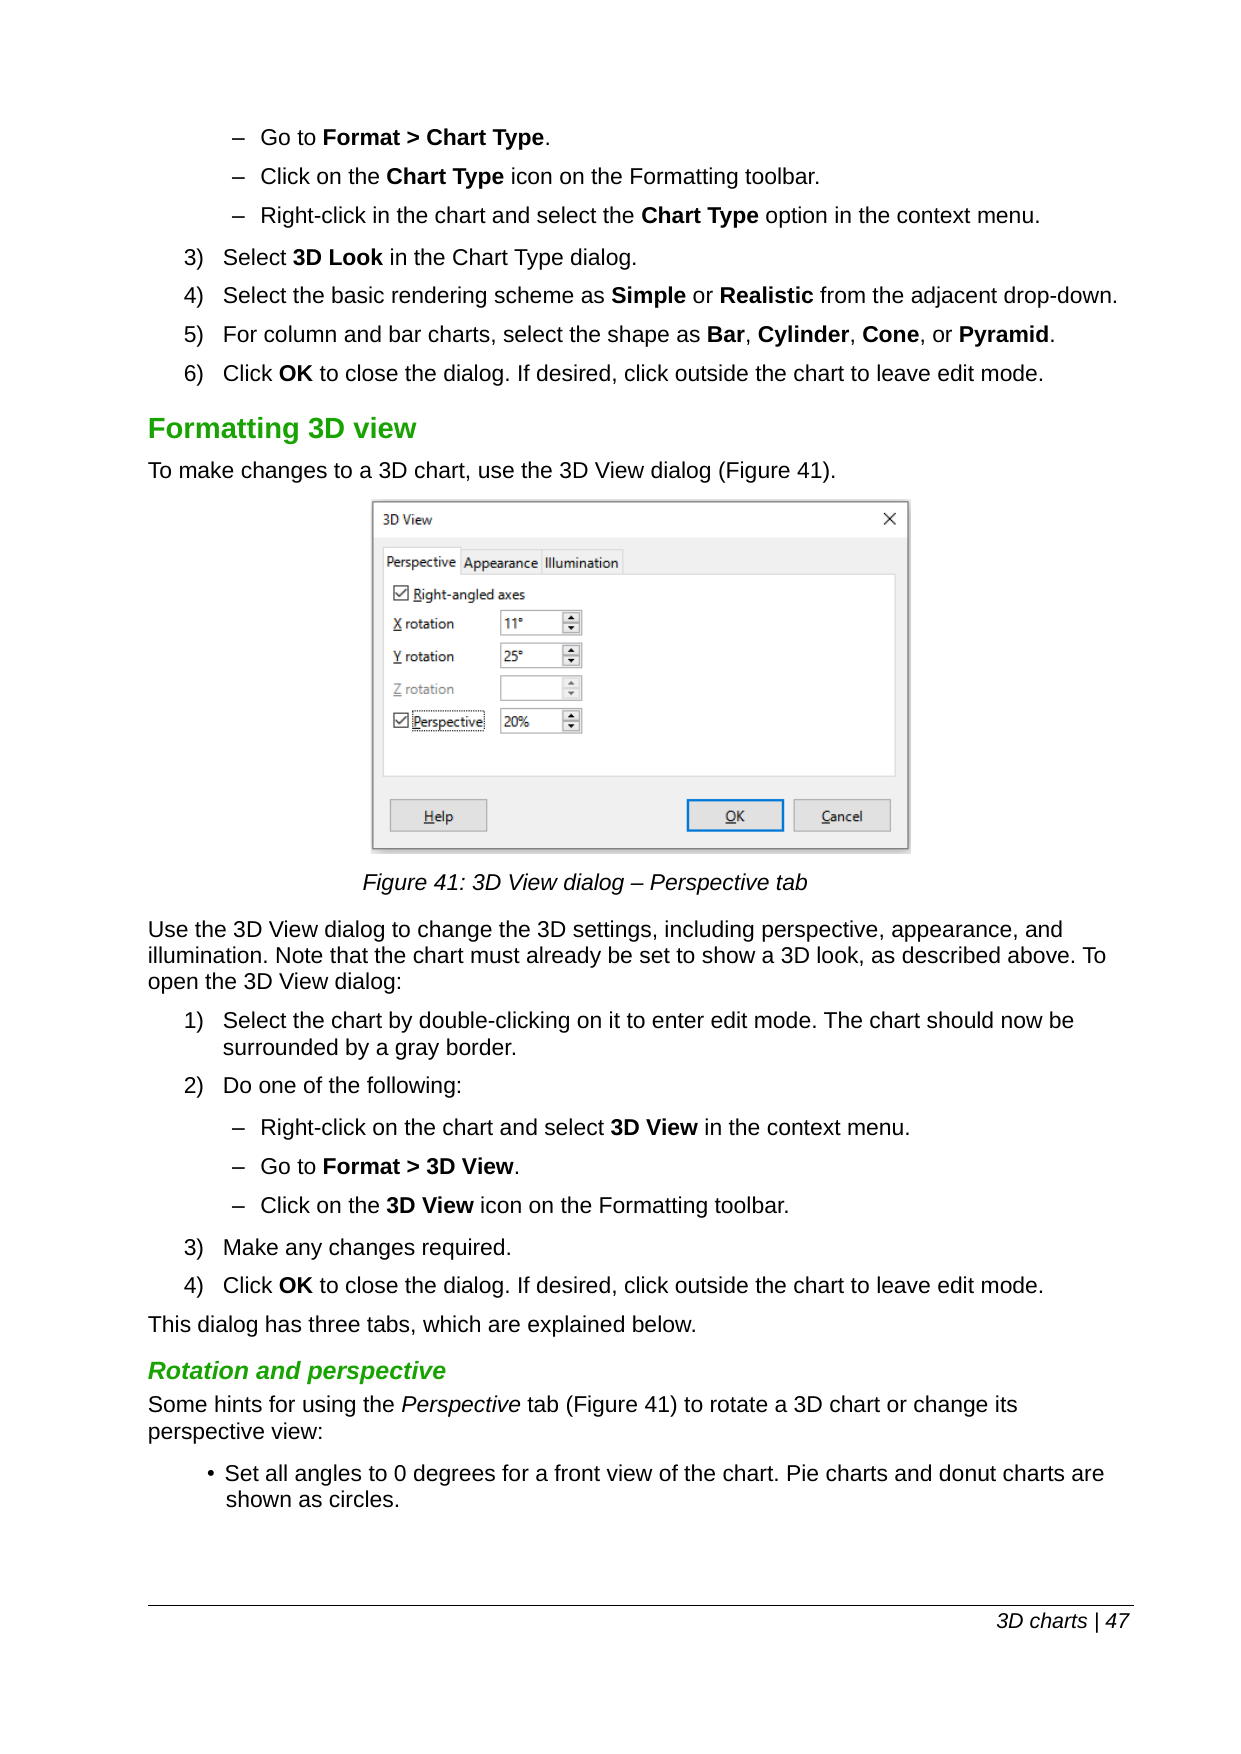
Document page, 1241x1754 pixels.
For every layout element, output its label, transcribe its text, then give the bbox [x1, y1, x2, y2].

list Go to Format > Chart Type. [229, 121, 1134, 150]
subtitle Formatting 3D view [148, 411, 1134, 445]
list Make any changes required. [204, 1233, 1134, 1260]
list Do one of the following: [204, 1072, 1134, 1099]
list Click OK to close the dialog. If desired, click outside the chart to leave edit mode. [204, 360, 1134, 386]
list Click on the Chart Type icon on the Formatting toolbar. [229, 160, 1134, 189]
text Figure 41: 3D View dialog – Perspective tab [362, 869, 919, 895]
text Use the 3D View dialog to change the 3D settings, including perspective, appearance, and illumination. Note that the chart must already be set to show a 3D look, as described above. To open the 3D View dialog: [148, 916, 1134, 994]
list For column and bar charts, select the shape as Bar, Cylinder, Cone, or Pyramid. [204, 321, 1134, 347]
picture [370, 499, 911, 854]
list Right-click in the chart and select the Chart Type option in the context menu. [229, 199, 1134, 231]
list Some hints for using the Perspective tab (Figure 41) to rotate a 3D chart or change its perspective view: [148, 1391, 1134, 1444]
list Select the chart by double-clicking on it to enter edit mode. The chart should now be surrounded by a gray border. [204, 1007, 1134, 1060]
subtitle Rotation and perspective [148, 1356, 1134, 1385]
list Click on the 3D View icon on the Formatting toolbar. [229, 1189, 1134, 1221]
list This dialog has three tabs, which are explained below. [148, 1311, 1134, 1338]
text To make changes to a 3D chart, use the 3D View dialog (Figure 41). [148, 457, 1134, 484]
list Right-click on the chart and select 3D View in the context menu. [229, 1111, 1134, 1140]
list Select the basic rendering scheme as Simple or Realistic from the adjacent drop-down. [204, 282, 1134, 309]
list Set all angles to 0 degrees for a front view of the chart. Pie charts and donut charts are shown as circles. [204, 1457, 1134, 1515]
list Click OK to close the dialog. If desired, click outside the chart to leave edit mode. [204, 1272, 1134, 1299]
list Select 3D Look in the Chart Type dialog. [204, 243, 1134, 270]
list Go to Format > 3D View. [229, 1150, 1134, 1179]
